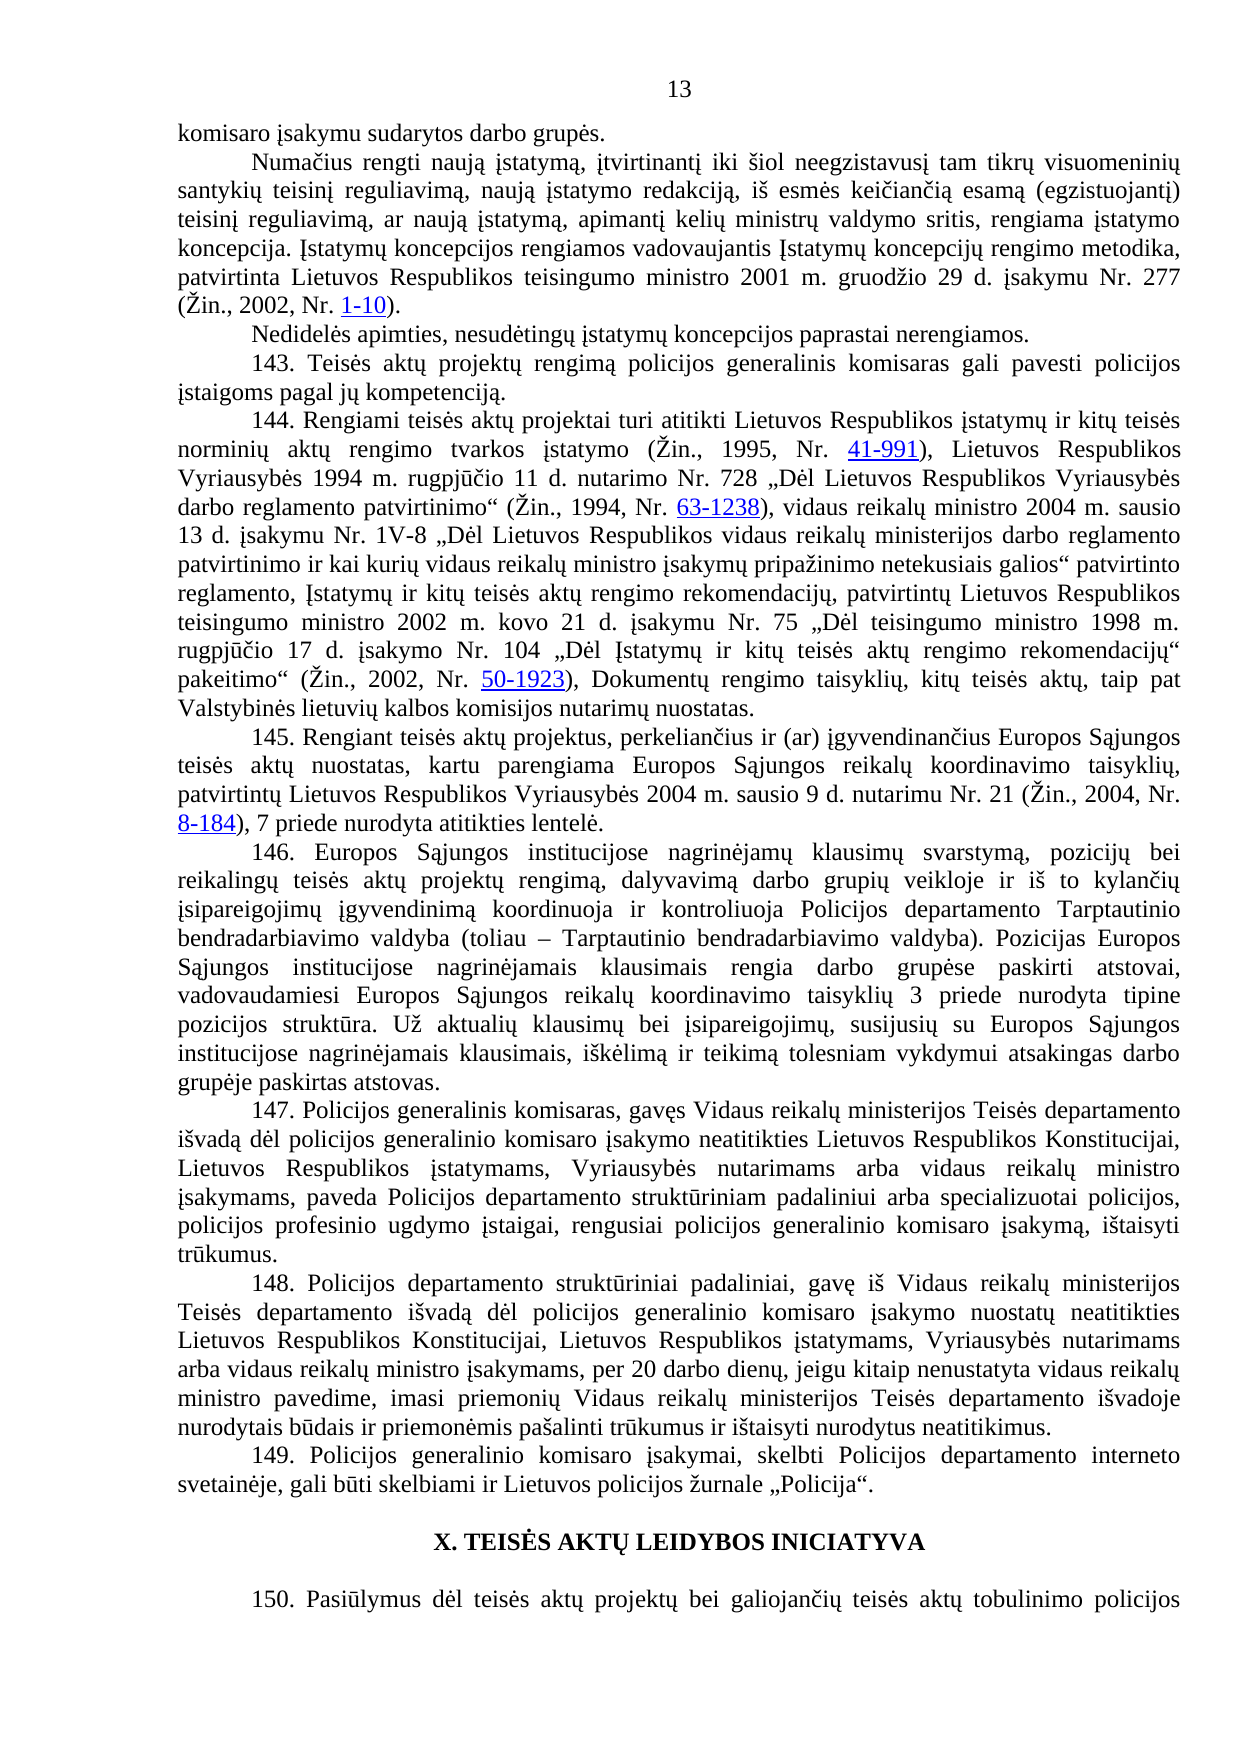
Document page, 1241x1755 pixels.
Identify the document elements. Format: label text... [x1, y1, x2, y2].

text Numačius rengti naują įstatymą, įtvirtinantį iki šiol neegzistavusį tam tikrų visuomeninių santykių teisinį reguliavimą, naują įstatymo redakciją, iš esmės keičiančią esamą (egzistuojantį) teisinį reguliavimą, ar naują įstatymą, apimantį kelių ministrų valdymo sritis, rengiama įstatymo koncepcija. Įstatymų koncepcijos rengiamos vadovaujantis Įstatymų koncepcijų rengimo metodika, patvirtinta Lietuvos Respublikos teisingumo ministro 2001 m. gruodžio 29 d. įsakymu Nr. 277 (Žin., 2002, Nr. 1-10). [177, 147, 1181, 319]
text 147. Policijos generalinis komisaras, gavęs Vidaus reikalų ministerijos Teisės departamento išvadą dėl policijos generalinio komisaro įsakymo neatitikties Lietuvos Respublikos Konstitucijai, Lietuvos Respublikos įstatymams, Vyriausybės nutarimams arba vidaus reikalų ministro įsakymams, paveda Policijos departamento struktūriniam padaliniui arba specializuotai policijos, policijos profesinio ugdymo įstaigai, rengusiai policijos generalinio komisaro įsakymą, ištaisyti trūkumus. [177, 1096, 1181, 1268]
text komisaro įsakymu sudarytos darbo grupės. [177, 118, 1181, 147]
text 144. Rengiami teisės aktų projektai turi atitikti Lietuvos Respublikos įstatymų ir kitų teisės norminių aktų rengimo tvarkos įstatymo (Žin., 1995, Nr. 41-991), Lietuvos Respublikos Vyriausybės 1994 m. rugpjūčio 11 d. nutarimo Nr. 728 „Dėl Lietuvos Respublikos Vyriausybės darbo reglamento patvirtinimo“ (Žin., 1994, Nr. 63-1238), vidaus reikalų ministro 2004 m. sausio 13 d. įsakymu Nr. 1V-8 „Dėl Lietuvos Respublikos vidaus reikalų ministerijos darbo reglamento patvirtinimo ir kai kurių vidaus reikalų ministro įsakymų pripažinimo netekusiais galios“ patvirtinto reglamento, Įstatymų ir kitų teisės aktų rengimo rekomendacijų, patvirtintų Lietuvos Respublikos teisingumo ministro 2002 m. kovo 21 d. įsakymu Nr. 75 „Dėl teisingumo ministro 1998 m. rugpjūčio 17 d. įsakymo Nr. 104 „Dėl Įstatymų ir kitų teisės aktų rengimo rekomendacijų“ pakeitimo“ (Žin., 2002, Nr. 50-1923), Dokumentų rengimo taisyklių, kitų teisės aktų, taip pat Valstybinės lietuvių kalbos komisijos nutarimų nuostatas. [177, 406, 1181, 722]
text 145. Rengiant teisės aktų projektus, perkeliančius ir (ar) įgyvendinančius Europos Sąjungos teisės aktų nuostatas, kartu parengiama Europos Sąjungos reikalų koordinavimo taisyklių, patvirtintų Lietuvos Respublikos Vyriausybės 2004 m. sausio 9 d. nutarimu Nr. 21 (Žin., 2004, Nr. 8-184), 7 priede nurodyta atitikties lentelė. [177, 722, 1181, 837]
text 146. Europos Sąjungos institucijose nagrinėjamų klausimų svarstymą, pozicijų bei reikalingų teisės aktų projektų rengimą, dalyvavimą darbo grupių veikloje ir iš to kylančių įsipareigojimų įgyvendinimą koordinuoja ir kontroliuoja Policijos departamento Tarptautinio bendradarbiavimo valdyba (toliau – Tarptautinio bendradarbiavimo valdyba). Pozicijas Europos Sąjungos institucijose nagrinėjamais klausimais rengia darbo grupėse paskirti atstovai, vadovaudamiesi Europos Sąjungos reikalų koordinavimo taisyklių 3 priede nurodyta tipine pozicijos struktūra. Už aktualių klausimų bei įsipareigojimų, susijusių su Europos Sąjungos institucijose nagrinėjamais klausimais, iškėlimą ir teikimą tolesniam vykdymui atsakingas darbo grupėje paskirtas atstovas. [177, 837, 1181, 1096]
text X. TEISĖS AKTŲ LEIDYBOS INICIATYVA [177, 1527, 1181, 1556]
text Nedidelės apimties, nesudėtingų įstatymų koncepcijos paprastai nerengiamos. [177, 319, 1181, 348]
text 143. Teisės aktų projektų rengimą policijos generalinis komisaras gali pavesti policijos įstaigoms pagal jų kompetenciją. [177, 348, 1181, 406]
text 150. Pasiūlymus dėl teisės aktų projektų bei galiojančių teisės aktų tobulinimo policijos [177, 1584, 1181, 1613]
text 148. Policijos departamento struktūriniai padaliniai, gavę iš Vidaus reikalų ministerijos Teisės departamento išvadą dėl policijos generalinio komisaro įsakymo nuostatų neatitikties Lietuvos Respublikos Konstitucijai, Lietuvos Respublikos įstatymams, Vyriausybės nutarimams arba vidaus reikalų ministro įsakymams, per 20 darbo dienų, jeigu kitaip nenustatyta vidaus reikalų ministro pavedime, imasi priemonių Vidaus reikalų ministerijos Teisės departamento išvadoje nurodytais būdais ir priemonėmis pašalinti trūkumus ir ištaisyti nurodytus neatitikimus. [177, 1268, 1181, 1441]
text 149. Policijos generalinio komisaro įsakymai, skelbti Policijos departamento interneto svetainėje, gali būti skelbiami ir Lietuvos policijos žurnale „Policija“. [177, 1441, 1181, 1498]
